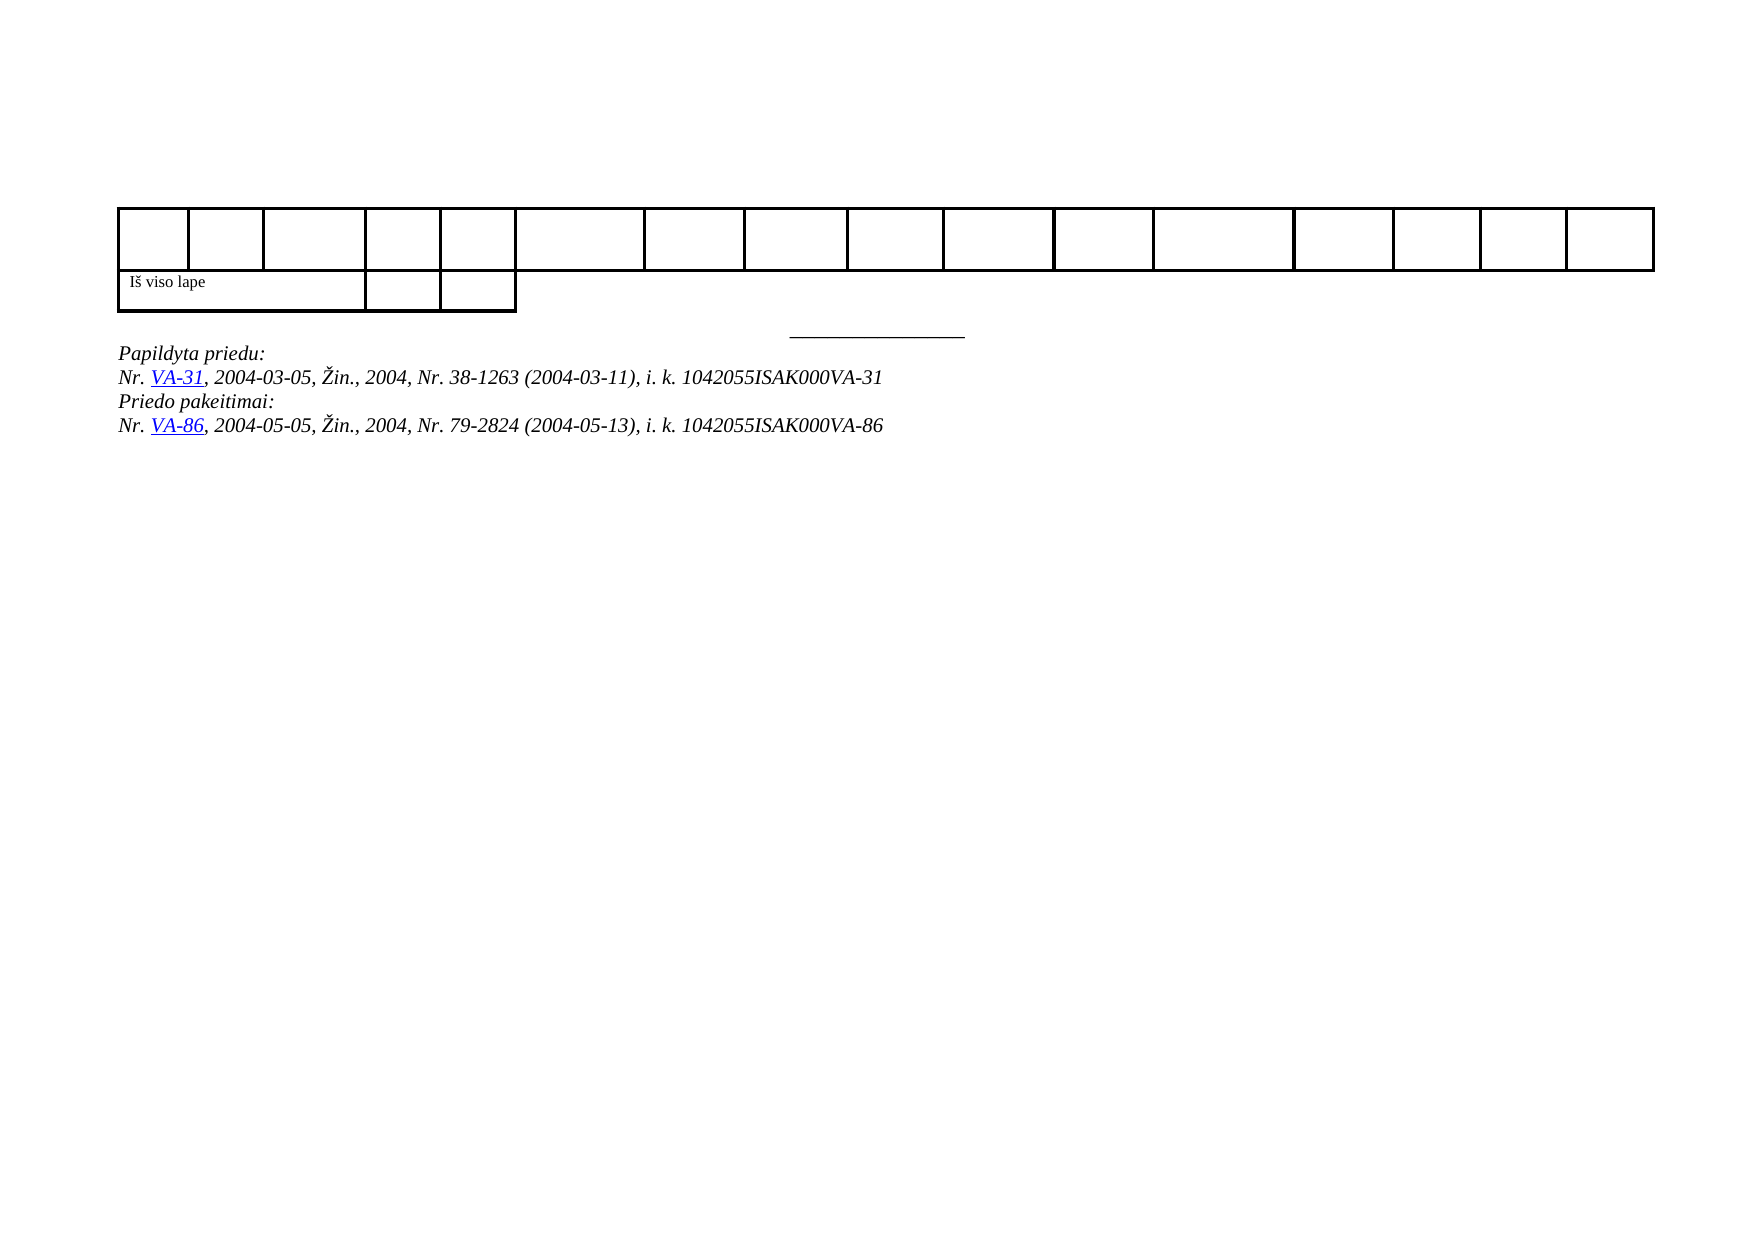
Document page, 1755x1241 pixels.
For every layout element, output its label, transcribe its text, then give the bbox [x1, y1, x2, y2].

table_cell [943, 272, 1054, 309]
table_cell [645, 272, 744, 309]
text Nr. VA-31, 2004-03-05, Žin., 2004, Nr. 38-1263 (2004-03-11), i. k. 1042055ISAK000VA-31 [118, 365, 1636, 389]
table_cell [517, 210, 643, 269]
table_cell [442, 272, 514, 309]
table_cell [265, 210, 364, 269]
table_cell [945, 210, 1052, 269]
table_cell [1395, 210, 1479, 269]
text Priedo pakeitimai: [118, 389, 1636, 413]
table_cell [1482, 210, 1565, 269]
table_cell [1056, 210, 1152, 269]
table_cell [442, 210, 514, 269]
table_cell [847, 272, 943, 309]
table_cell [1296, 210, 1392, 269]
table_cell [367, 210, 439, 269]
table_cell [120, 210, 187, 269]
text ______________ [118, 312, 1636, 341]
table_cell [646, 210, 743, 269]
table_cell [1394, 272, 1480, 309]
table_cell [744, 272, 847, 309]
table_cell [367, 272, 439, 309]
table_cell [1480, 272, 1567, 309]
table_cell [1568, 210, 1652, 269]
text Nr. VA-86, 2004-05-05, Žin., 2004, Nr. 79-2824 (2004-05-13), i. k. 1042055ISAK000VA-86 [118, 413, 1636, 437]
table_cell Iš viso lape [120, 272, 364, 309]
table_cell [1155, 210, 1292, 269]
table_cell [190, 210, 262, 269]
table_cell [746, 210, 846, 269]
table_cell [1294, 272, 1394, 309]
table_cell [1567, 272, 1654, 309]
text Papildyta priedu: [118, 341, 1636, 365]
table_cell [1154, 272, 1294, 309]
table_cell [517, 272, 644, 309]
table_cell [849, 210, 942, 269]
table_cell [1054, 272, 1154, 309]
